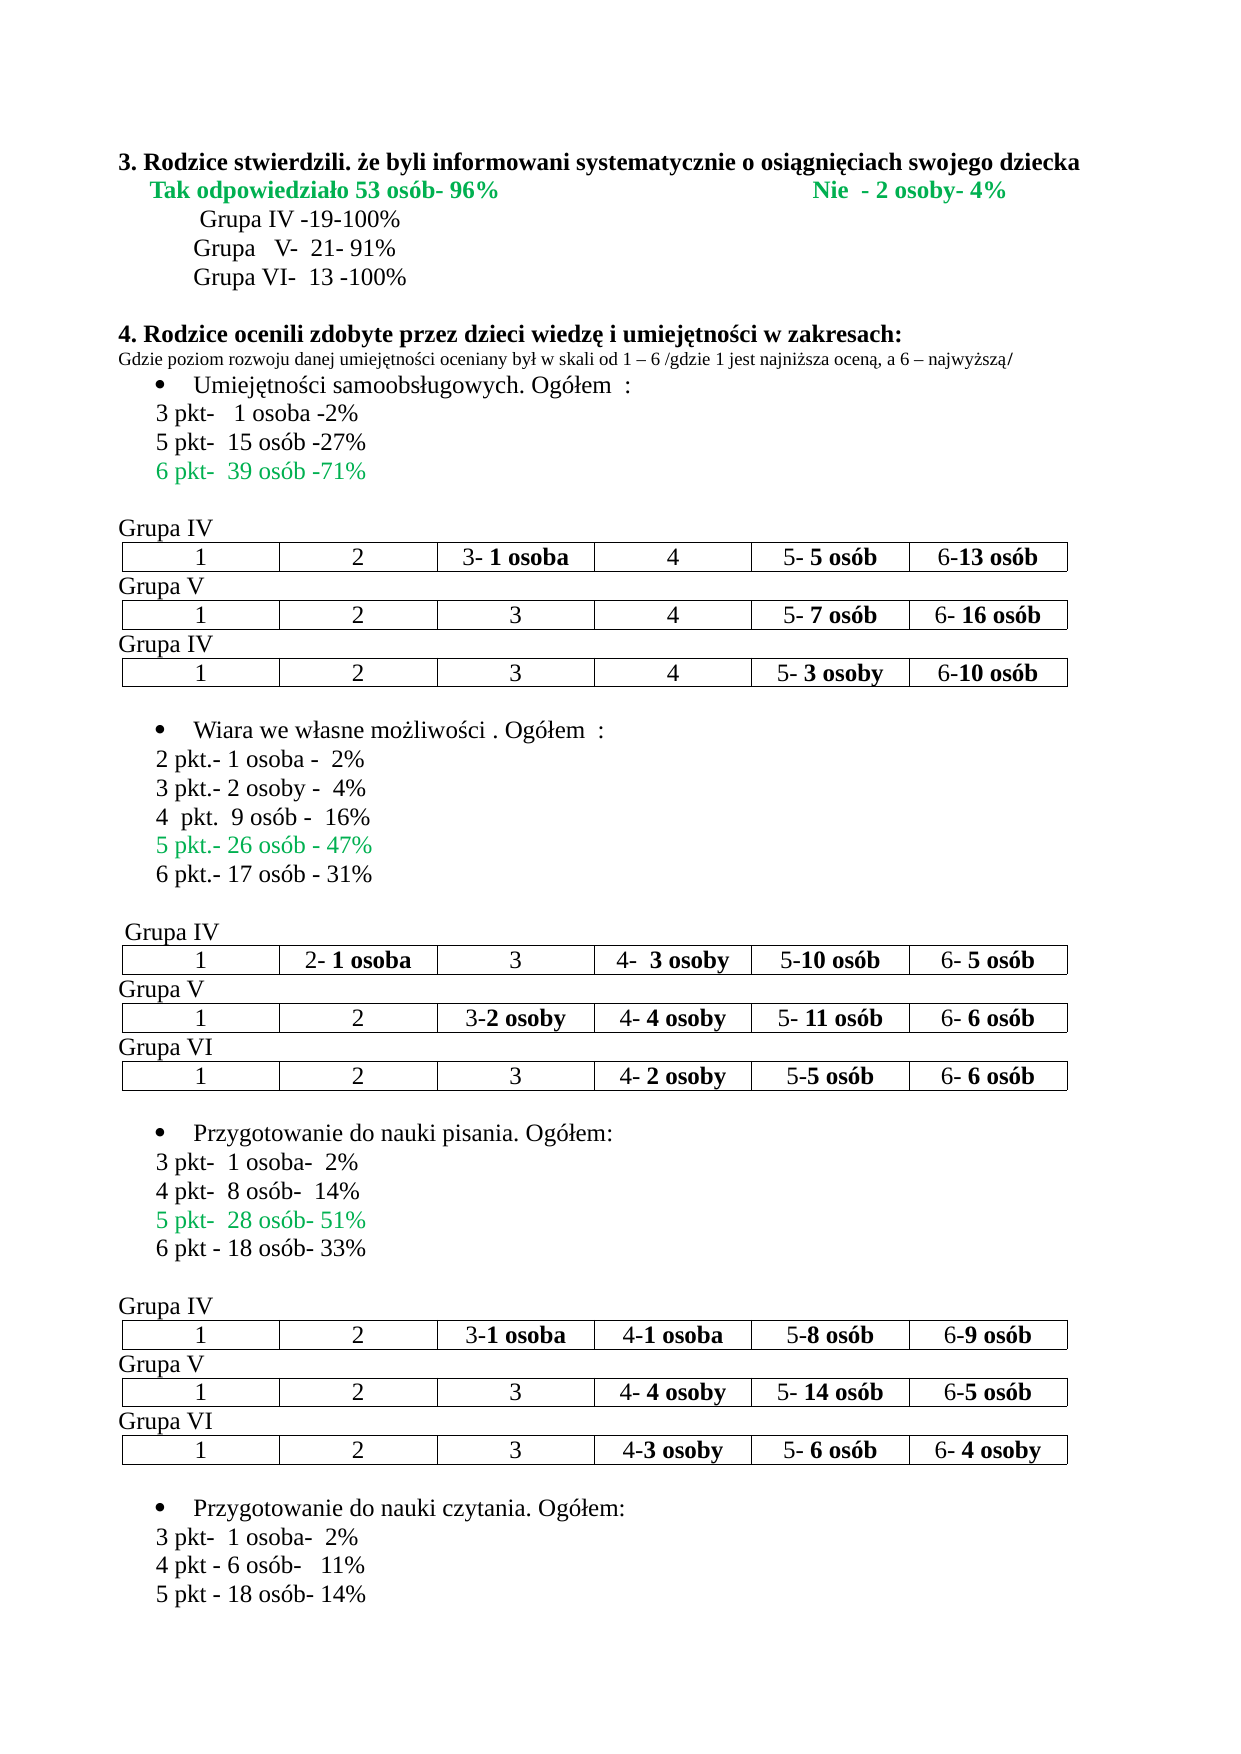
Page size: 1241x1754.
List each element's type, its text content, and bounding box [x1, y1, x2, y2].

table_header 6- 4 osoby [910, 1436, 1067, 1464]
table_header 6- 5 osób [910, 946, 1067, 974]
table_header 4- 2 osoby [595, 1062, 751, 1089]
table_header 3-2 osoby [438, 1004, 594, 1032]
table_header 5- 11 osób [752, 1004, 909, 1032]
list Przygotowanie do nauki czytania. Ogółem: [156, 1493, 1122, 1522]
table_header 2 [280, 1379, 437, 1406]
text 3 pkt- 1 osoba -2% [156, 398, 1122, 427]
table_header 3 [438, 601, 594, 629]
table_header 2 [280, 543, 437, 571]
table_header 1 [123, 1062, 279, 1089]
table_header 3-1 osoba [438, 1321, 594, 1348]
table_header 3 [438, 1062, 594, 1089]
table_header 3 [438, 1379, 594, 1406]
text 5 pkt- 28 osób- 51% [156, 1205, 1122, 1233]
text 2 pkt.- 1 osoba - 2% [156, 744, 1122, 773]
table_header 1 [123, 946, 279, 974]
text Grupa VI [118, 1032, 1122, 1061]
table_header 6- 6 osób [910, 1062, 1067, 1089]
table_header 6-9 osób [910, 1321, 1067, 1348]
table_header 5-10 osób [752, 946, 909, 974]
table_header 2- 1 osoba [280, 946, 437, 974]
table_header 4-3 osoby [595, 1436, 751, 1464]
table_header 4- 4 osoby [595, 1379, 751, 1406]
table_header 4 [595, 601, 751, 629]
text 6 pkt.- 17 osób - 31% [156, 859, 1122, 888]
text 5 pkt - 18 osób- 14% [156, 1579, 1122, 1608]
list Umiejętności samoobsługowych. Ogółem : [156, 370, 1122, 398]
table_header 6-5 osób [910, 1379, 1067, 1406]
text Grupa VI [118, 1406, 1122, 1435]
table_header 2 [280, 659, 437, 686]
text 3. Rodzice stwierdzili. że byli informowani systematycznie o osiągnięciach swojego dziecka [118, 147, 1122, 176]
table_header 2 [280, 1436, 437, 1464]
table_header 1 [123, 601, 279, 629]
table_header 5- 7 osób [752, 601, 909, 629]
table_header 6- 6 osób [910, 1004, 1067, 1032]
table_header 4 [595, 659, 751, 686]
text 3 pkt.- 2 osoby - 4% [156, 773, 1122, 802]
text Grupa V [118, 1349, 1122, 1377]
table_header 2 [280, 1004, 437, 1032]
table_header 5- 5 osób [752, 543, 909, 571]
table_header 2 [280, 601, 437, 629]
table_header 2 [280, 1062, 437, 1089]
table_header 3- 1 osoba [438, 543, 594, 571]
text Grupa IV [118, 513, 1122, 542]
table_header 2 [280, 1321, 437, 1348]
table_header 5-5 osób [752, 1062, 909, 1089]
text 4 pkt. 9 osób - 16% [156, 802, 1122, 830]
table_header 5- 14 osób [752, 1379, 909, 1406]
list Grupa IV -19-100% [193, 204, 1122, 233]
table_header 1 [123, 543, 279, 571]
list Grupa V- 21- 91% [193, 233, 1122, 262]
table_header 4-1 osoba [595, 1321, 751, 1348]
table_header 1 [123, 659, 279, 686]
text 6 pkt - 18 osób- 33% [156, 1233, 1122, 1262]
table_header 4- 3 osoby [595, 946, 751, 974]
text Tak odpowiedziało 53 osób- 96% Nie - 2 osoby- 4% [118, 176, 1122, 204]
table_header 6- 16 osób [910, 601, 1067, 629]
table_header 4 [595, 543, 751, 571]
table_header 6-10 osób [910, 659, 1067, 686]
list Przygotowanie do nauki pisania. Ogółem: [156, 1118, 1122, 1147]
table_header 1 [123, 1436, 279, 1464]
table_header 3 [438, 946, 594, 974]
text Grupa V [118, 974, 1122, 1003]
table_header 6-13 osób [910, 543, 1067, 571]
text Grupa IV [118, 917, 1122, 945]
table_header 1 [123, 1379, 279, 1406]
list Grupa VI- 13 -100% [193, 262, 1122, 291]
text 4. Rodzice ocenili zdobyte przez dzieci wiedzę i umiejętności w zakresach: [118, 319, 1122, 348]
text 5 pkt.- 26 osób - 47% [156, 830, 1122, 859]
text 5 pkt- 15 osób -27% [156, 427, 1122, 456]
table_header 1 [123, 1004, 279, 1032]
table_header 5- 3 osoby [752, 659, 909, 686]
list Wiara we własne możliwości . Ogółem : [156, 715, 1122, 744]
table_header 3 [438, 1436, 594, 1464]
text 4 pkt - 6 osób- 11% [156, 1550, 1122, 1579]
text 3 pkt- 1 osoba- 2% [156, 1147, 1122, 1176]
text Gdzie poziom rozwoju danej umiejętności oceniany był w skali od 1 – 6 /gdzie 1 jest najniższa oceną, a 6 – najwyższą/ [118, 348, 1122, 370]
text Grupa V [118, 571, 1122, 600]
table_header 5-8 osób [752, 1321, 909, 1348]
table_header 3 [438, 659, 594, 686]
text Grupa IV [118, 629, 1122, 658]
table_header 4- 4 osoby [595, 1004, 751, 1032]
text 4 pkt- 8 osób- 14% [156, 1176, 1122, 1205]
table_header 1 [123, 1321, 279, 1348]
table_header 5- 6 osób [752, 1436, 909, 1464]
text 6 pkt- 39 osób -71% [156, 456, 1122, 485]
text Grupa IV [118, 1291, 1122, 1320]
text 3 pkt- 1 osoba- 2% [156, 1522, 1122, 1550]
